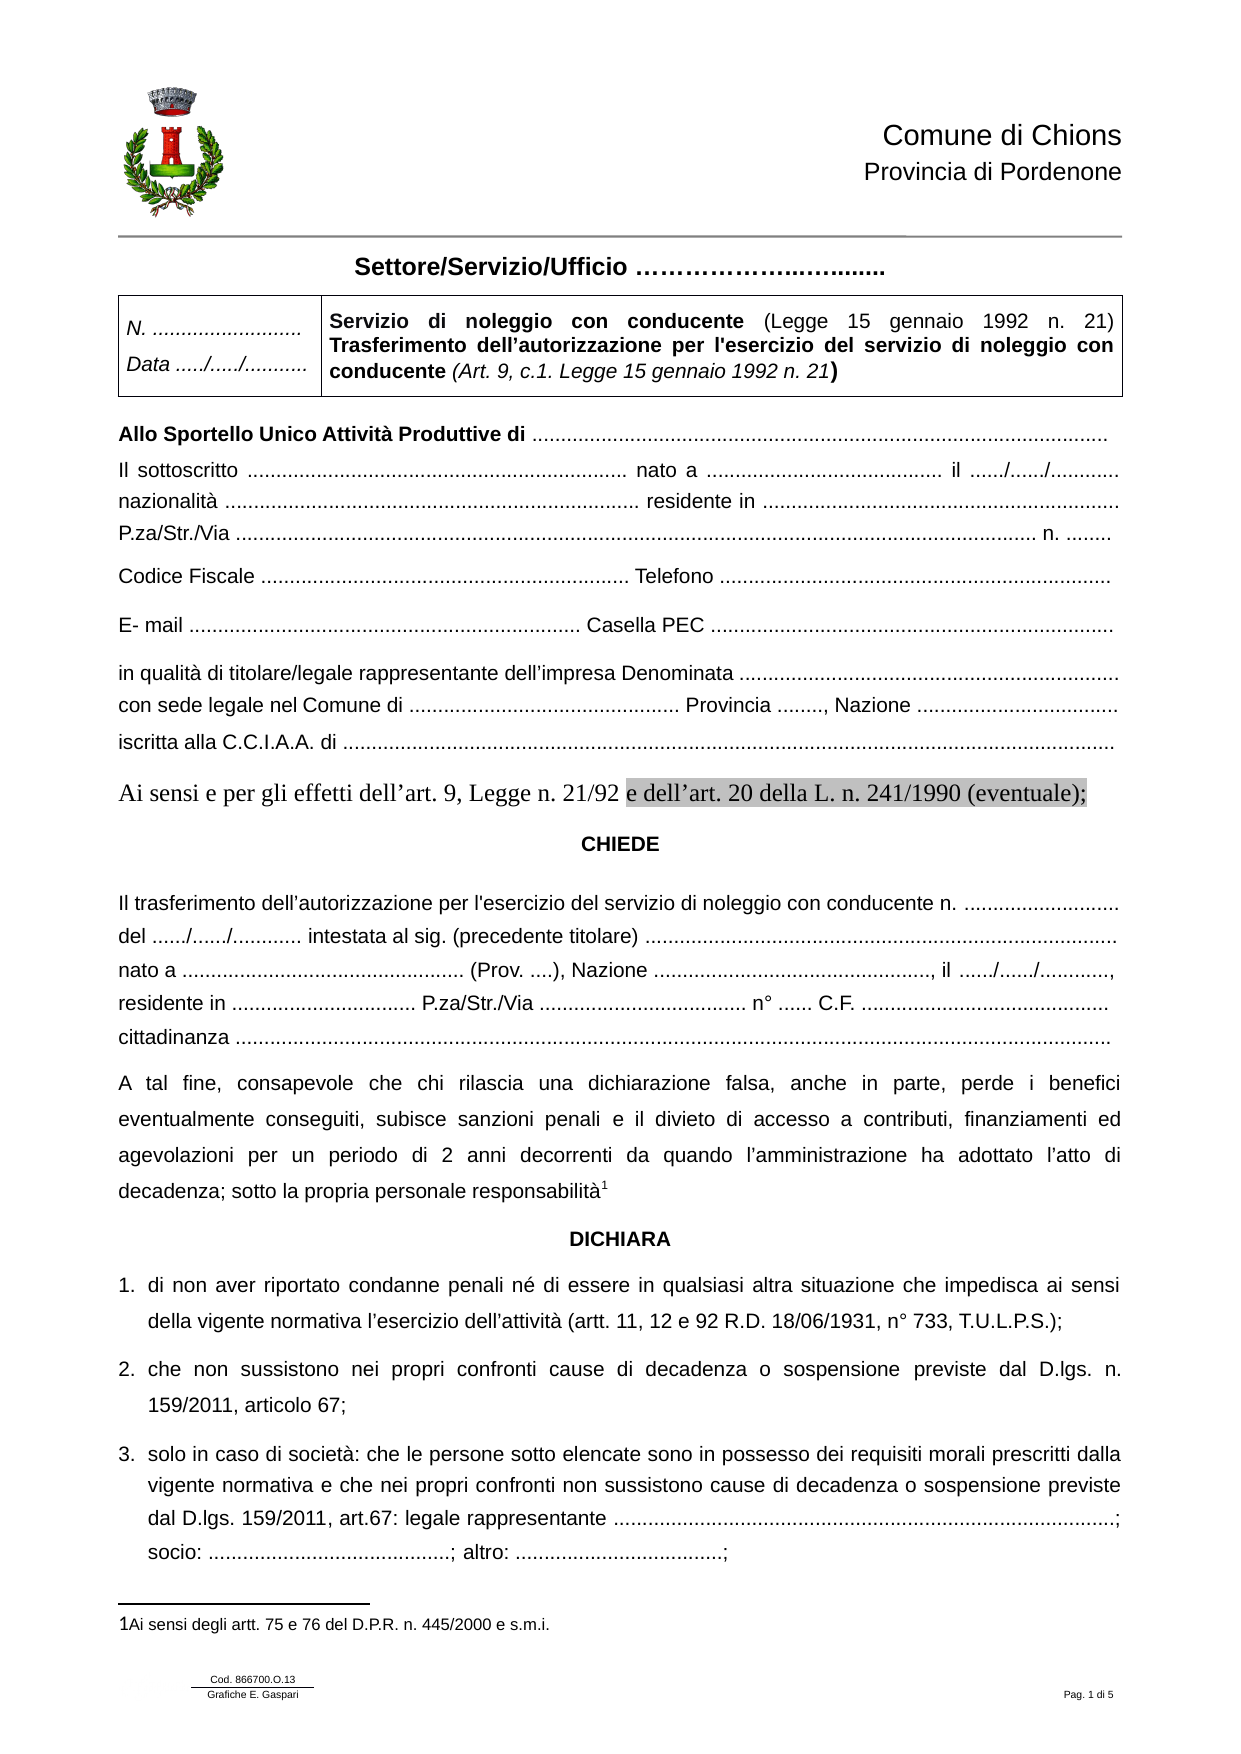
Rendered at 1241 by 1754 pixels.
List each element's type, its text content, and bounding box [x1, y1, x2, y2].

text E- mail .................................................................... Casella PEC ...................................................................... [118, 612, 1122, 636]
list solo in caso di società: che le persone sotto elencate sono in possesso dei requisiti morali prescritti dalla vigente normativa e che nei propri confronti non sussistono cause di decadenza o sospensione previste dal D.lgs. 159/2011, art.67: legale rappresentante .......................................................................................; socio: ..........................................; altro: ....................................; [118, 1442, 1122, 1564]
text con sede legale nel Comune di ............................................... Provincia ........, Nazione ................................... [118, 693, 1122, 717]
text Allo Sportello Unico Attività Produttive di .................................................................................................... [118, 422, 1122, 446]
text Il sottoscritto .................................................................. nato a ......................................... il ....../....../............ nazionalità ........................................................................ residente in .............................................................. P.za/Str./Via ........................................................................................................................................... n. ........ [118, 458, 1122, 544]
text Codice Fiscale ................................................................ Telefono .................................................................... [118, 564, 1122, 588]
subtitle CHIEDE [118, 832, 1122, 856]
text A tal fine, consapevole che chi rilascia una dichiarazione falsa, anche in parte, perde i benefici eventualmente conseguiti, subisce sanzioni penali e il divieto di accesso a contributi, finanziamenti ed agevolazioni per un periodo di 2 anni decorrenti da quando l’amministrazione ha adottato l’atto di decadenza; sotto la propria personale responsabilità [118, 1071, 1122, 1202]
text Ai sensi e per gli effetti dell’art. 9, Legge n. 21/92 e dell’art. 20 della L. n. 241/1990 (eventuale); [118, 778, 1122, 807]
table_header N. .......................... Data ...../...../........... [119, 296, 321, 396]
text iscritta alla C.C.I.A.A. di ...................................................................................................................................... [118, 730, 1122, 754]
list che non sussistono nei propri confronti cause di decadenza o sospensione previste dal D.lgs. n. 159/2011, articolo 67; [118, 1357, 1122, 1417]
text Settore/Servizio/Ufficio ………………...…........ [118, 252, 1122, 281]
text Comune di Chions [224, 118, 1122, 152]
text in qualità di titolare/legale rappresentante dell’impresa Denominata .................................................................. [118, 661, 1122, 685]
text Provincia di Pordenone [224, 157, 1122, 185]
subtitle Il trasferimento dell’autorizzazione per l'esercizio del servizio di noleggio con conducente n. ........................... del ....../....../............ intestata al sig. (precedente titolare) .................................................................................. nato a ................................................. (Prov. ....), Nazione ................................................, il ....../....../............, residente in ................................ P.za/Str./Via .................................... n° ...... C.F. ........................................... cittadinanza ........................................................................................................................................................ [118, 890, 1122, 1048]
picture [122, 87, 224, 219]
table_header Servizio di noleggio con conducente (Legge 15 gennaio 1992 n. 21) Trasferimento dell’autorizzazione per l'esercizio del servizio di noleggio con conducente (Art. 9, c.1. Legge 15 gennaio 1992 n. 21) [322, 296, 1122, 396]
text Ai sensi degli artt. 75 e 76 del D.P.R. n. 445/2000 e s.m.i. [118, 1610, 1122, 1636]
subtitle DICHIARA [118, 1227, 1122, 1251]
list di non aver riportato condanne penali né di essere in qualsiasi altra situazione che impedisca ai sensi della vigente normativa l’esercizio dell’attività (artt. 11, 12 e 92 R.D. 18/06/1931, n° 733, T.U.L.P.S.); [118, 1273, 1122, 1333]
